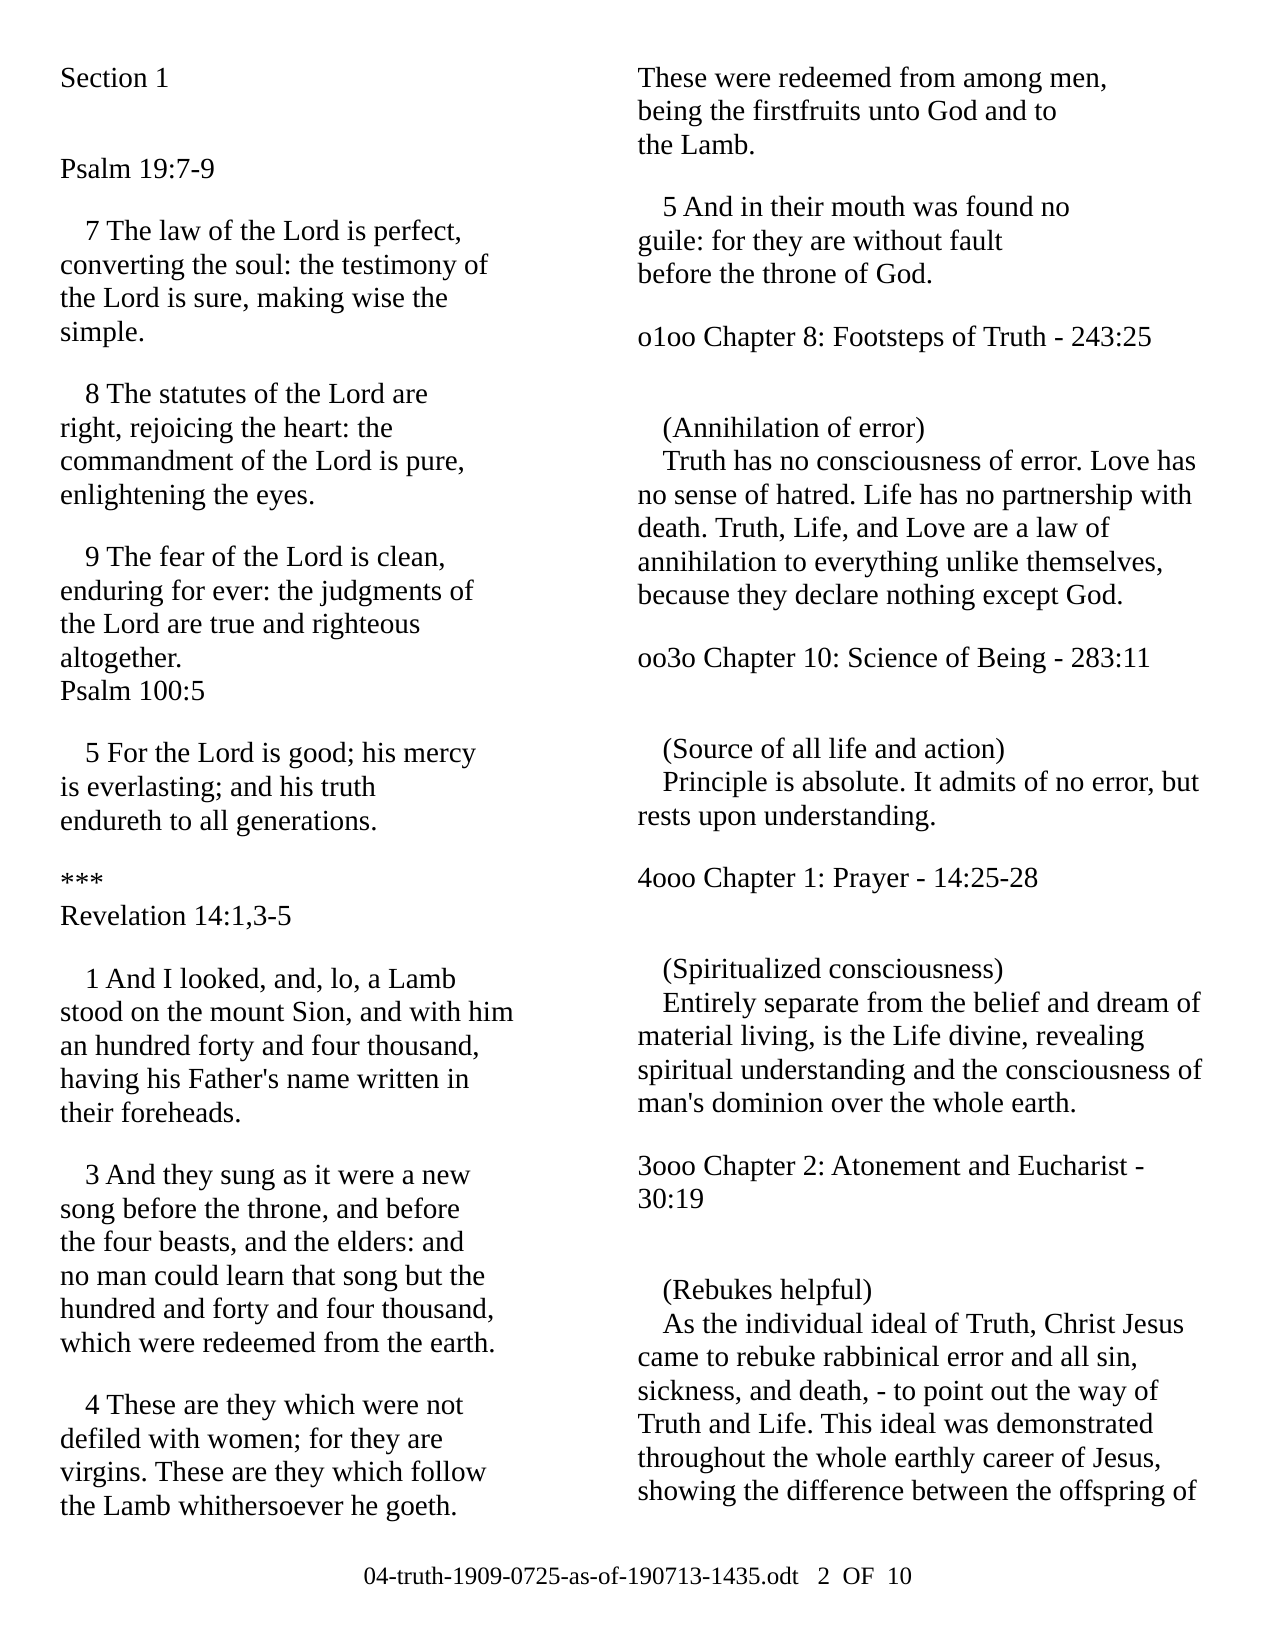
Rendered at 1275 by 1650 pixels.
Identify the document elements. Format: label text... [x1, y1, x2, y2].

text Psalm 19:7-9 7 The law of the Lord is perfect, converting the soul: the testimony of the Lord is sure, making wise the simple. 8 The statutes of the Lord are right, rejoicing the heart: the commandment of the Lord is pure, enlightening the eyes. 9 The fear of the Lord is clean, enduring for ever: the judgments of the Lord are true and righteous altogether. Psalm 100:5 5 For the Lord is good; his mercy is everlasting; and his truth endureth to all generations. *** Revelation 14:1,3-5 1 And I looked, and, lo, a Lamb stood on the mount Sion, and with him an hundred forty and four thousand, having his Father's name written in their foreheads. 3 And they sung as it were a new song before the throne, and before the four beasts, and the elders: and no man could learn that song but the hundred and forty and four thousand, which were redeemed from the earth. 4 These are they which were not defiled with women; for they are virgins. These are they which follow the Lamb whithersoever he goeth. These were redeemed from among men, being the firstfruits unto God and to the Lamb. 5 And in their mouth was found no guile: for they are without fault before the throne of God. o1oo Chapter 8: Footsteps of Truth - 243:25 (Annihilation of error) Truth has no consciousness of error. Love has no sense of hatred. Life has no partnership with death. Truth, Life, and Love are a law of annihilation to everything unlike themselves, because they declare nothing except God. oo3o Chapter 10: Science of Being - 283:11 (Source of all life and action) Principle is absolute. It admits of no error, but rests upon understanding. 4ooo Chapter 1: Prayer - 14:25-28 (Spiritualized consciousness) Entirely separate from the belief and dream of material living, is the Life divine, revealing spiritual understanding and the consciousness of man's dominion over the whole earth. 3ooo Chapter 2: Atonement and Eucharist - 30:19 (Rebukes helpful) As the individual ideal of Truth, Christ Jesus came to rebuke rabbinical error and all sin, sickness, and death, - to point out the way of Truth and Life. This ideal was demonstrated throughout the whole earthly career of Jesus, showing the difference between the offspring of Soul and of material sense, of Truth and of error. oo3o Chapter 10: Science of Being (PLATFORM) - 332:26 (- MORTAL MIND - The belief that life has a beginning and therefore an end) (-11- Christ Jesus) Mary's conception of him was spiritual, for only purity could reflect Truth and Love, which were plainly incarnate in the good and pure Christ Jesus. He expressed the highest type of divinity, which a fleshly form could express in that age. Into the real and ideal man the fleshly element cannot enter. Thus it is that Christ illustrates the coincidence, or spiritual agreement, between God and man in His image. ooo1 Chapter 16: The Apocalypse - 561:8 (Espousals supernal) The Revelator beheld the spiritual idea from the mount of vision. Purity was the symbol of Life and Love. The Revelator saw also the spiritual ideal as a woman clothed in light, a bride coming down from heaven, wedded to the Lamb of Love. To John, "the bride" and "the Lamb" represented the correlation of divine Principle and spiritual idea, God and His Christ, bringing harmony to earth. [60, 60, 1215, 1521]
text Section 1 [60, 60, 637, 93]
